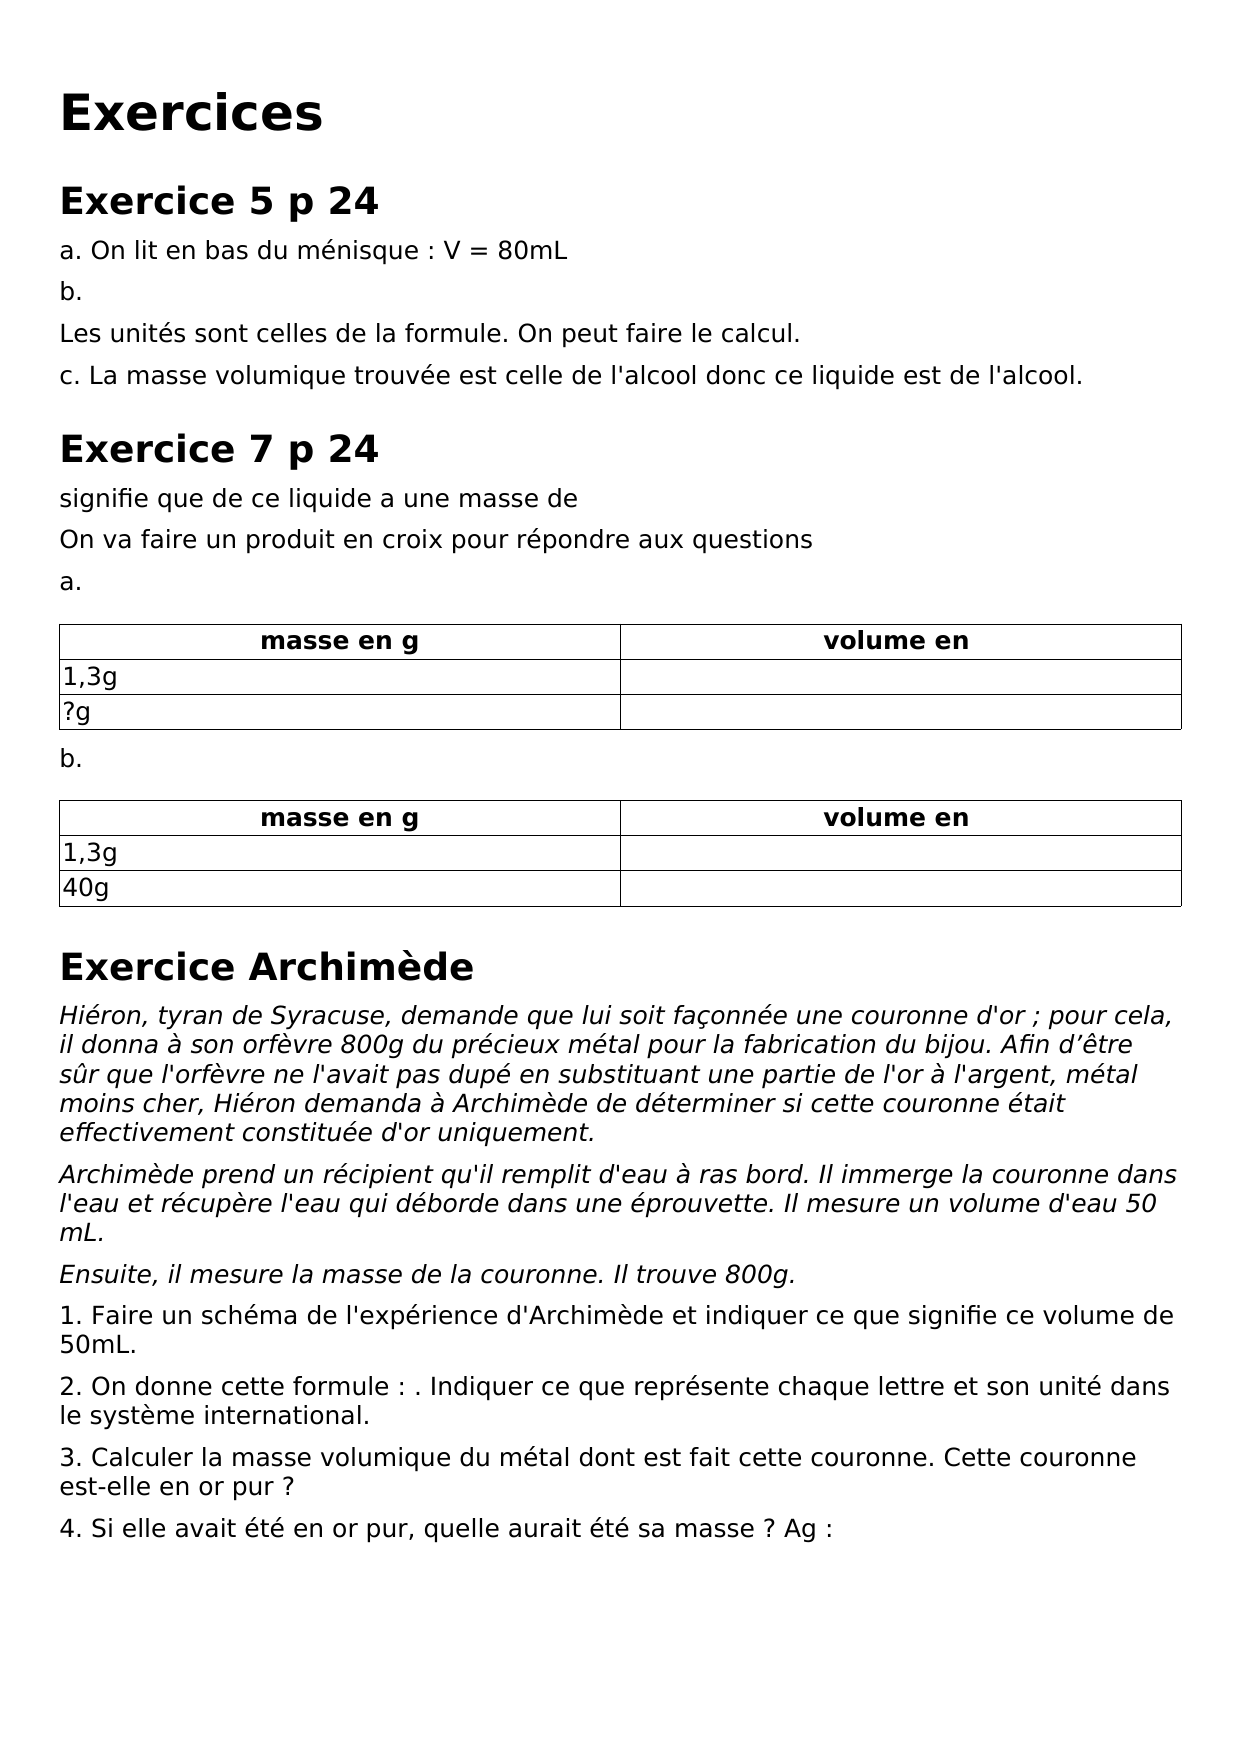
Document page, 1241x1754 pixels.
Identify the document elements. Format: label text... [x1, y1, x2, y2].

table_header volume en [621, 801, 1181, 835]
subtitle Exercice Archimède [59, 945, 1181, 989]
text Hiéron, tyran de Syracuse, demande que lui soit façonnée une couronne d'or ; pour cela, il donna à son orfèvre 800g du précieux métal pour la fabrication du bijou. Afin d’être sûr que l'orfèvre ne l'avait pas dupé en substituant une partie de l'or à l'argent, métal moins cher, Hiéron demanda à Archimède de déterminer si cette couronne était effectivement constituée d'or uniquement. [59, 1002, 1181, 1147]
text b. [59, 744, 1181, 773]
text Archimède prend un récipient qu'il remplit d'eau à ras bord. Il immerge la couronne dans l'eau et récupère l'eau qui déborde dans une éprouvette. Il mesure un volume d'eau 50 mL. [59, 1160, 1181, 1247]
text Ensuite, il mesure la masse de la couronne. Il trouve 800g. [59, 1260, 1181, 1289]
table_header masse en g [60, 801, 620, 835]
table_cell 1,3g [60, 660, 620, 694]
table_header masse en g [60, 625, 620, 659]
table_cell ?g [60, 695, 620, 729]
table_header volume en [621, 625, 1181, 659]
text b. [59, 278, 1181, 307]
text 4. Si elle avait été en or pur, quelle aurait été sa masse ? Ag : [59, 1514, 1181, 1543]
table_cell [621, 836, 1181, 870]
text c. La masse volumique trouvée est celle de l'alcool donc ce liquide est de l'alcool. [59, 361, 1181, 390]
subtitle Exercices [59, 84, 1181, 142]
text a. [59, 567, 1181, 596]
text 1. Faire un schéma de l'expérience d'Archimède et indiquer ce que signifie ce volume de 50mL. [59, 1302, 1181, 1360]
table_cell 1,3g [60, 836, 620, 870]
subtitle Exercice 7 p 24 [59, 428, 1181, 471]
text a. On lit en bas du ménisque : V = 80mL [59, 236, 1181, 265]
text 2. On donne cette formule : . Indiquer ce que représente chaque lettre et son unité dans le système international. [59, 1372, 1181, 1431]
text signifie que de ce liquide a une masse de [59, 484, 1181, 513]
text On va faire un produit en croix pour répondre aux questions [59, 525, 1181, 554]
table_cell 40g [60, 871, 620, 906]
text Les unités sont celles de la formule. On peut faire le calcul. [59, 319, 1181, 348]
text 3. Calculer la masse volumique du métal dont est fait cette couronne. Cette couronne est-elle en or pur ? [59, 1443, 1181, 1502]
table_cell [621, 871, 1181, 906]
subtitle Exercice 5 p 24 [59, 180, 1181, 223]
table_cell [621, 660, 1181, 694]
table_cell [621, 695, 1181, 729]
